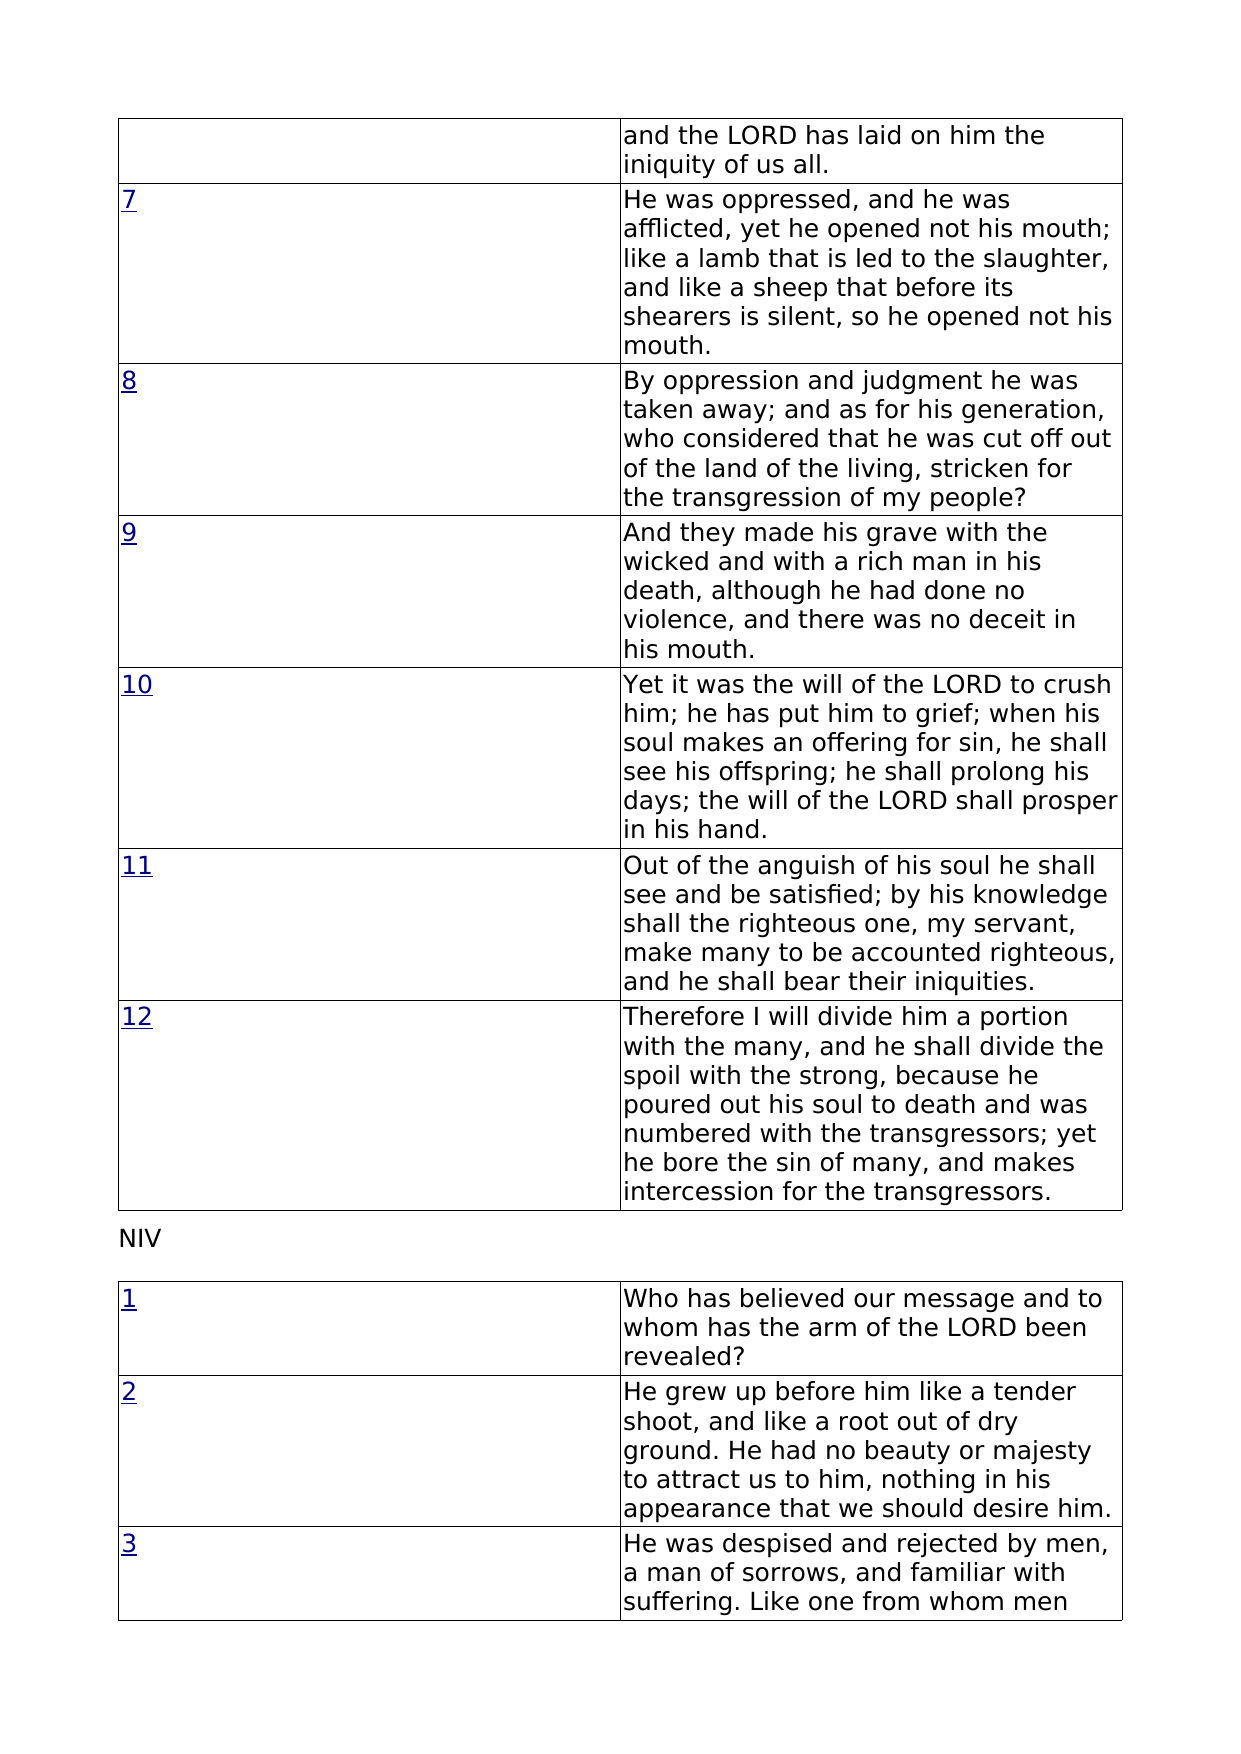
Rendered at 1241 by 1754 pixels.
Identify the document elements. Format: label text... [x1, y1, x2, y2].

table_header Who has believed our message and to whom has the arm of the LORD been revealed? [621, 1282, 1122, 1374]
table_cell [119, 119, 620, 182]
table_cell 3 [119, 1527, 620, 1620]
table_cell Out of the anguish of his soul he shall see and be satisfied; by his knowledge shall the righteous one, my servant, make many to be accounted righteous, and he shall bear their iniquities. [621, 849, 1122, 999]
table_cell 8 [119, 364, 620, 515]
table_cell Yet it was the will of the LORD to crush him; he has put him to grief; when his soul makes an offering for sin, he shall see his offspring; he shall prolong his days; the will of the LORD shall prosper in his hand. [621, 668, 1122, 848]
table_cell 9 [119, 516, 620, 667]
table_cell 12 [119, 1001, 620, 1210]
table_cell 11 [119, 849, 620, 999]
table_cell 7 [119, 184, 620, 363]
text NIV [118, 1224, 1122, 1254]
table_cell Therefore I will divide him a portion with the many, and he shall divide the spoil with the strong, because he poured out his soul to death and was numbered with the transgressors; yet he bore the sin of many, and makes intercession for the transgressors. [621, 1001, 1122, 1210]
table_cell 10 [119, 668, 620, 848]
table_cell He grew up before him like a tender shoot, and like a root out of dry ground. He had no beauty or majesty to attract us to him, nothing in his appearance that we should desire him. [621, 1376, 1122, 1526]
table_cell and the LORD has laid on him the iniquity of us all. [621, 119, 1122, 182]
table_cell And they made his grave with the wicked and with a rich man in his death, although he had done no violence, and there was no deceit in his mouth. [621, 516, 1122, 667]
table_header 1 [119, 1282, 620, 1374]
table_cell 2 [119, 1376, 620, 1526]
table_cell He was oppressed, and he was afflicted, yet he opened not his mouth; like a lamb that is led to the slaughter, and like a sheep that before its shearers is silent, so he opened not his mouth. [621, 184, 1122, 363]
table_cell He was despised and rejected by men, a man of sorrows, and familiar with suffering. Like one from whom men [621, 1527, 1122, 1620]
table_cell By oppression and judgment he was taken away; and as for his generation, who considered that he was cut off out of the land of the living, stricken for the transgression of my people? [621, 364, 1122, 515]
